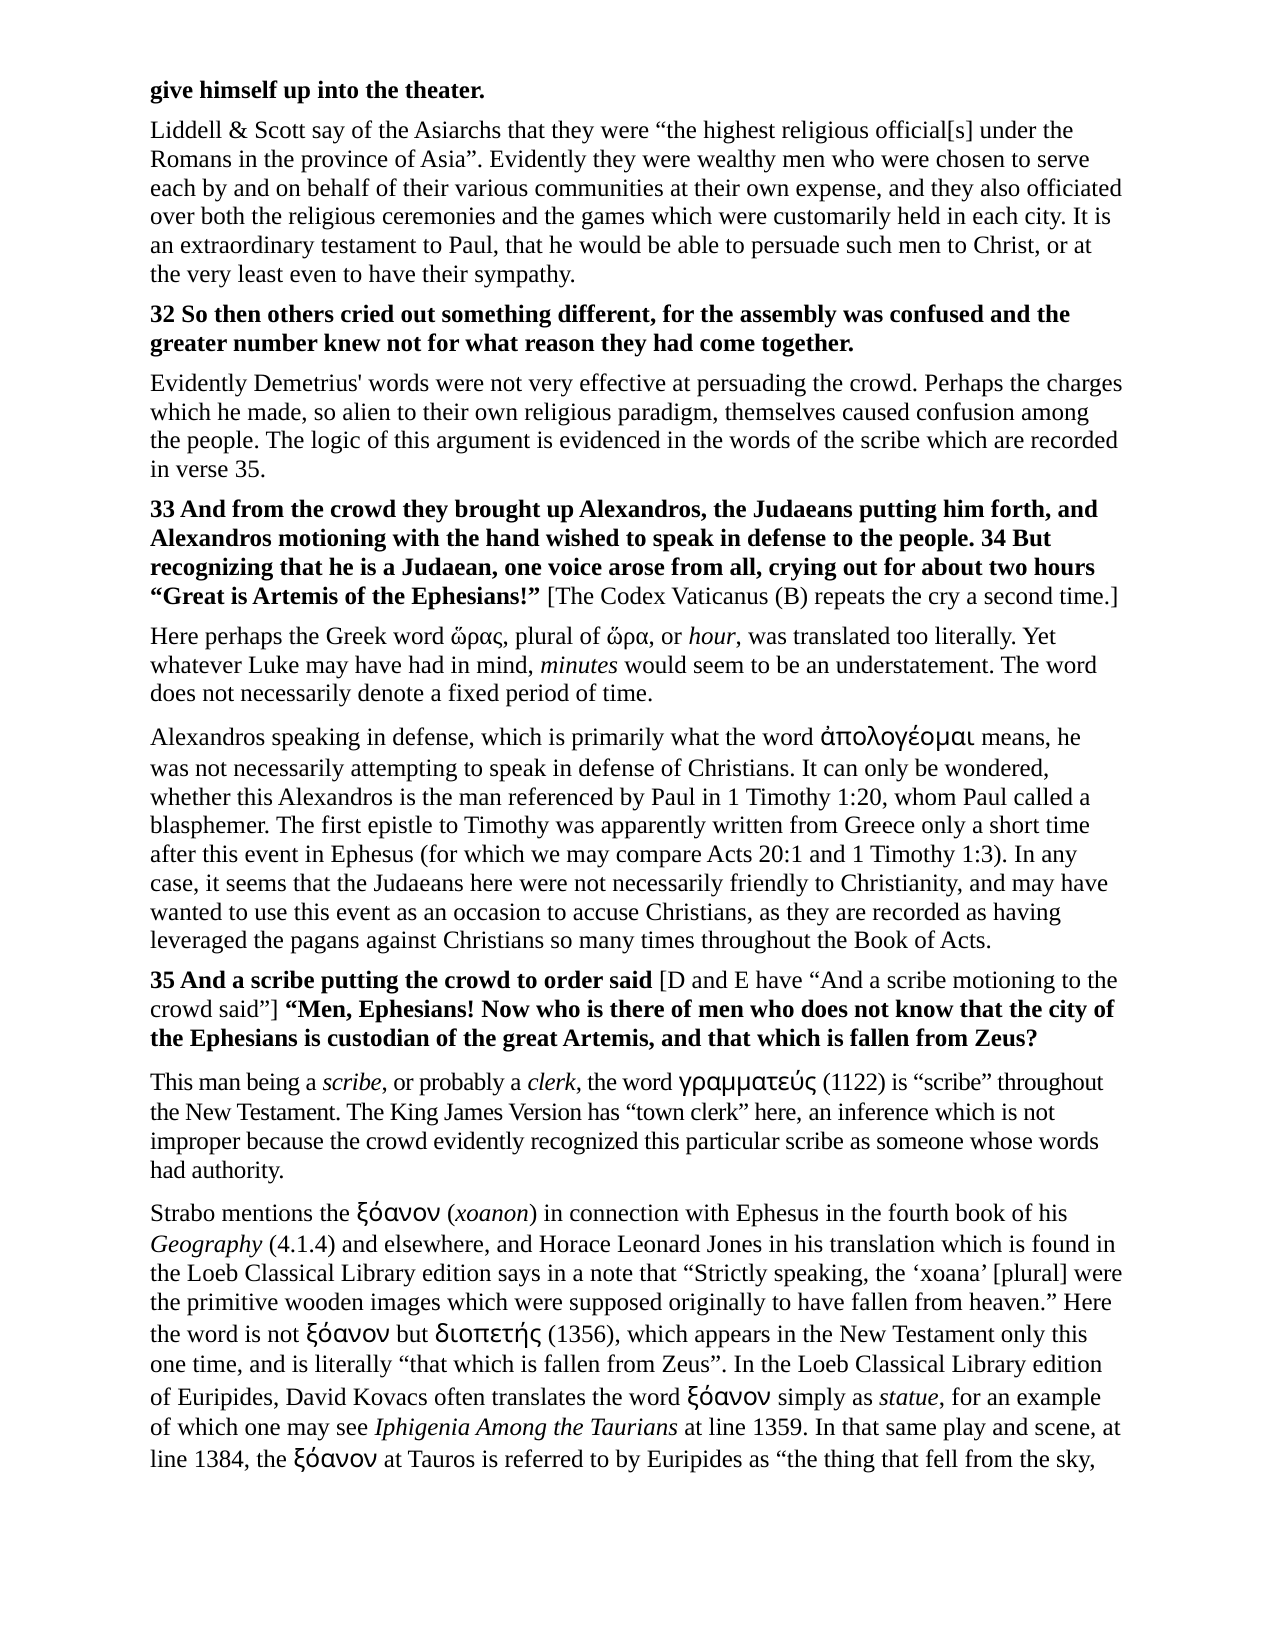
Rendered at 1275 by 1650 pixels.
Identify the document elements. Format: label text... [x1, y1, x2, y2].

text 35 And a scribe putting the crowd to order said [D and E have “And a scribe motioning to the crowd said”] “Men, Ephesians! Now who is there of men who does not know that the city of the Ephesians is custodian of the great Artemis, and that which is fallen from Zeus? [150, 966, 1125, 1052]
text Here perhaps the Greek word ὥρας, plural of ὥρα, or hour, was translated too literally. Yet whatever Luke may have had in mind, minutes would seem to be an understatement. The word does not necessarily denote a fixed period of time. [150, 621, 1125, 707]
text 33 And from the crowd they brought up Alexandros, the Judaeans putting him forth, and Alexandros motioning with the hand wished to speak in defense to the people. 34 But recognizing that he is a Judaean, one voice arose from all, crying out for about two hours “Great is Artemis of the Ephesians!” [The Codex Vaticanus (B) repeats the cry a second time.] [150, 494, 1125, 609]
text Strabo mentions the ξόανον (xoanon) in connection with Ephesus in the fourth book of his Geography (4.1.4) and elsewhere, and Horace Leonard Jones in his translation which is found in the Loeb Classical Library edition says in a note that “Strictly speaking, the ‘xoana’ [plural] were the primitive wooden images which were supposed originally to have fallen from heaven.” Here the word is not ξόανον but διοπετής (1356), which appears in the New Testament only this one time, and is literally “that which is fallen from Zeus”. In the Loeb Classical Library edition of Euripides, David Kovacs often translates the word ξόανον simply as statue, for an example of which one may see Iphigenia Among the Taurians at line 1359. In that same play and scene, at line 1384, the ξόανον at Tauros is referred to by Euripides as “the thing that fell from the sky, [150, 1195, 1125, 1475]
text Liddell & Scott say of the Asiarchs that they were “the highest religious official[s] under the Romans in the province of Asia”. Evidently they were wealthy men who were chosen to serve each by and on behalf of their various communities at their own expense, and they also officiated over both the religious ceremonies and the games which were customarily held in each city. It is an extraordinary testament to Paul, that he would be able to persuade such men to Christ, or at the very least even to have their sympathy. [150, 115, 1125, 288]
text Evidently Demetrius' words were not very effective at persuading the crowd. Perhaps the charges which he made, so alien to their own religious paradigm, themselves caused confusion among the people. The logic of this argument is evidenced in the words of the scribe which are recorded in verse 35. [150, 368, 1125, 483]
text Alexandros speaking in defense, which is primarily what the word ἀπολογέομαι means, he was not necessarily attempting to speak in defense of Christians. It can only be wondered, whether this Alexandros is the man referenced by Paul in 1 Timothy 1:20, whom Paul called a blasphemer. The first epistle to Timothy was apparently written from Greece only a short time after this event in Ephesus (for which we may compare Acts 20:1 and 1 Timothy 1:3). In any case, it seems that the Judaeans here were not necessarily friendly to Christianity, and may have wanted to use this event as an occasion to accuse Christians, as they are recorded as having leveraged the pagans against Christians so many times throughout the Book of Acts. [150, 719, 1125, 954]
text give himself up into the theater. [150, 75, 1125, 104]
text 32 So then others cried out something different, for the assembly was confused and the greater number knew not for what reason they had come together. [150, 299, 1125, 357]
text This man being a scribe, or probably a clerk, the word γραμματεύς (1122) is “scribe” throughout the New Testament. The King James Version has “town clerk” here, an inference which is not improper because the crowd evidently recognized this particular scribe as someone whose words had authority. [150, 1063, 1125, 1183]
